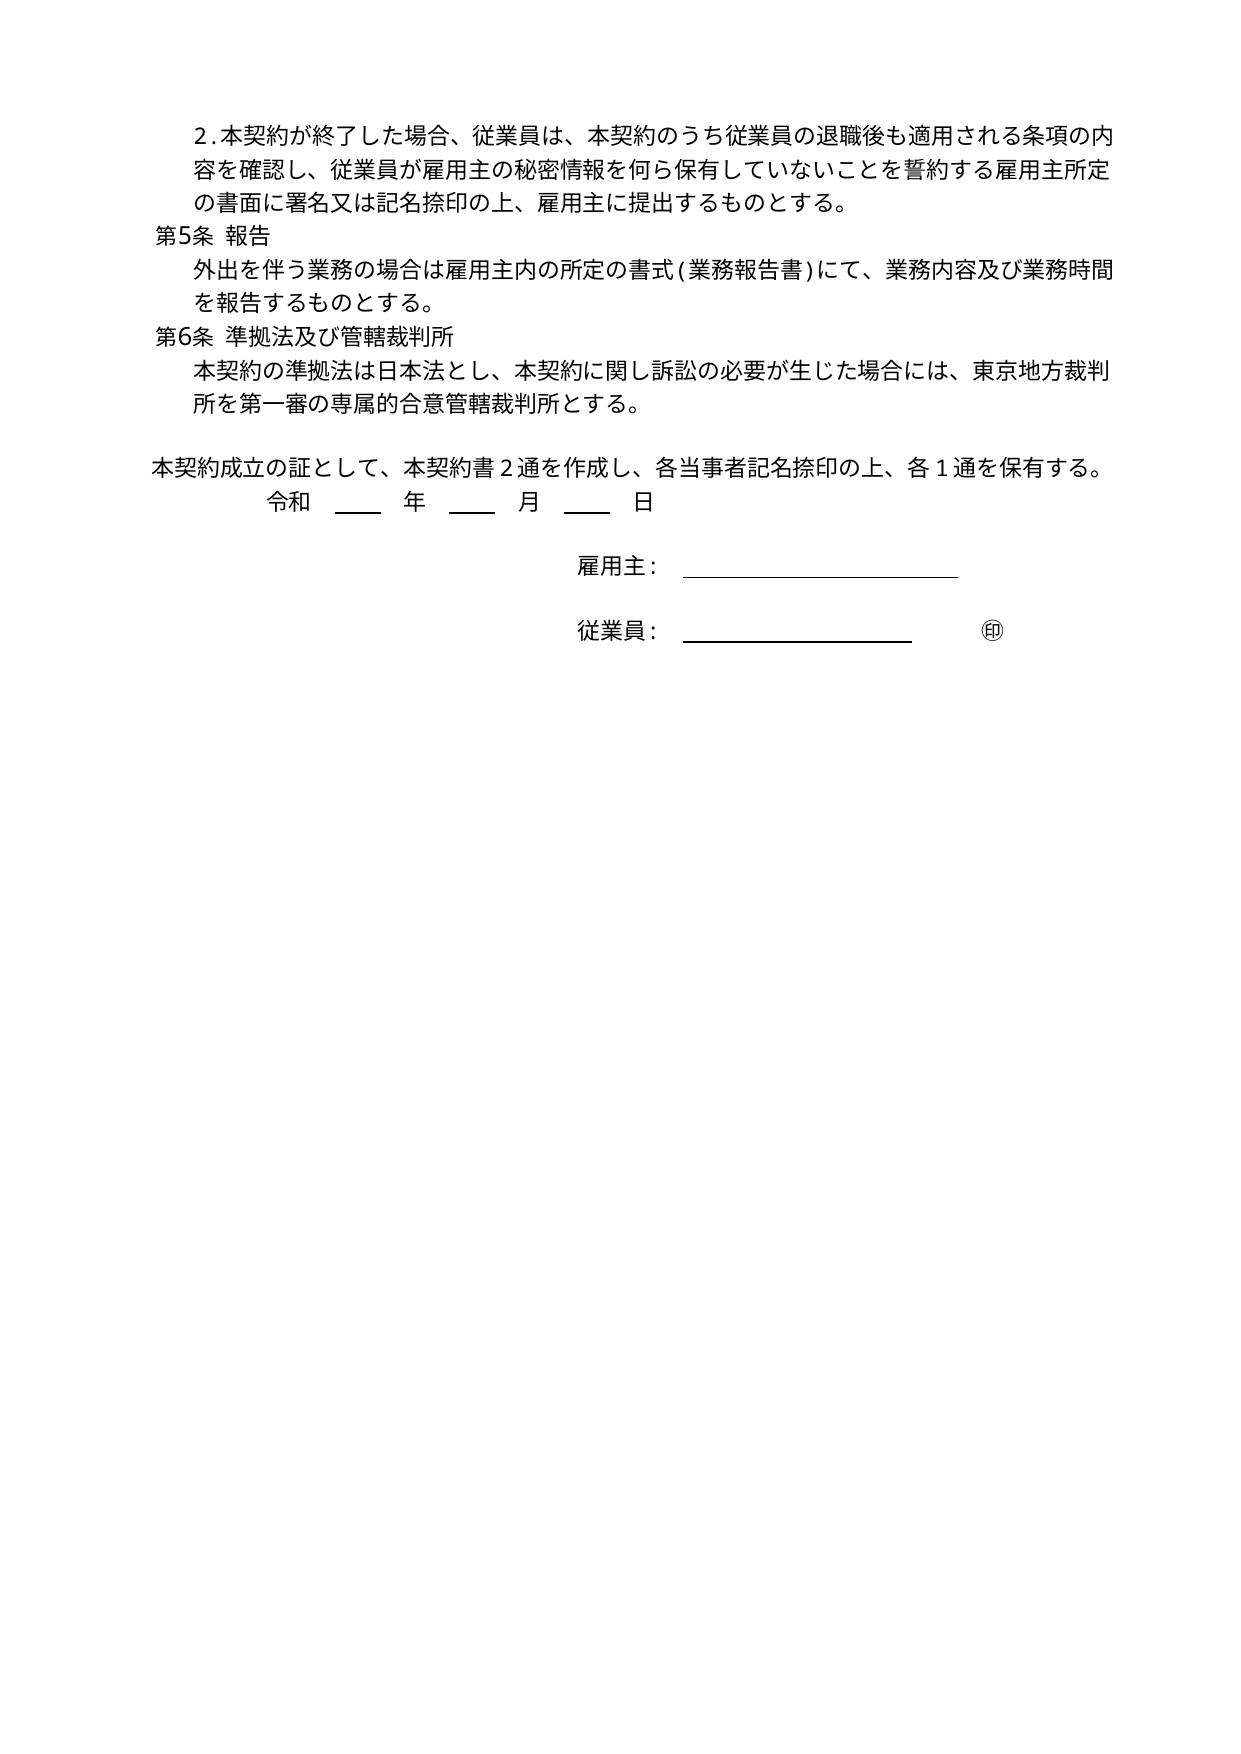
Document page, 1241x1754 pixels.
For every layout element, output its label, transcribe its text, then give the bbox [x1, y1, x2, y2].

list 本契約の準拠法は日本法とし、本契約に関し訴訟の必要が生じた場合には、東京地方裁判所を第一審の専属的合意管轄裁判所とする。 [193, 353, 1122, 419]
text 雇用主: [118, 548, 1122, 582]
list 外出を伴う業務の場合は雇用主内の所定の書式(業務報告書)にて、業務内容及び業務時間を報告するものとする。 [193, 252, 1122, 318]
text 従業員: ㊞ [118, 613, 1122, 646]
list 2.本契約が終了した場合、従業員は、本契約のうち従業員の退職後も適用される条項の内容を確認し、従業員が雇用主の秘密情報を何ら保有していないことを誓約する雇用主所定の書面に署名又は記名捺印の上、雇用主に提出するものとする。 [193, 118, 1122, 218]
list 報告 [156, 218, 1122, 252]
text 令和 年 月 日 [118, 484, 1122, 517]
list 準拠法及び管轄裁判所 [156, 318, 1122, 353]
text 本契約成立の証として、本契約書2通を作成し、各当事者記名捺印の上、各1通を保有する。 [129, 450, 1111, 484]
